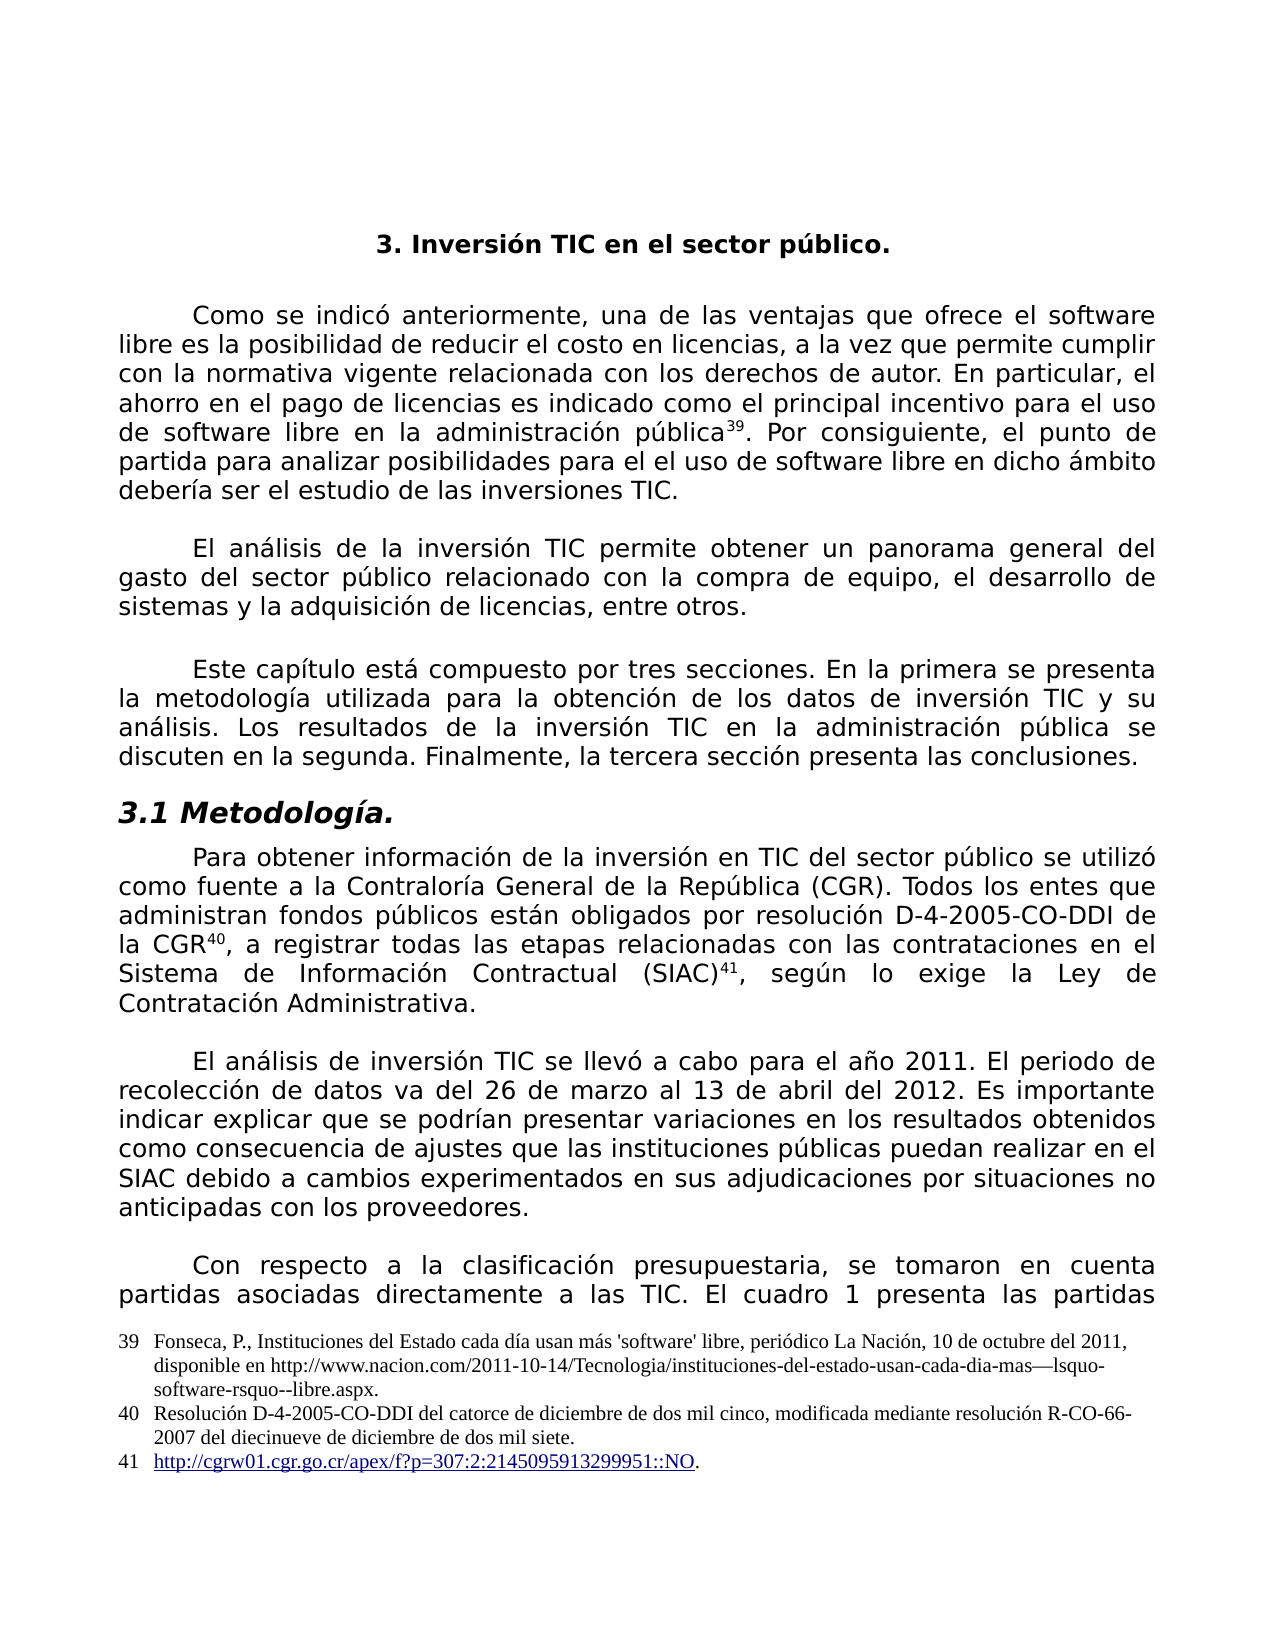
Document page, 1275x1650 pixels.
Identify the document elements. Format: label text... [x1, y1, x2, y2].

text El análisis de la inversión TIC permite obtener un panorama general del gasto del sector público relacionado con la compra de equipo, el desarrollo de sistemas y la adquisición de licencias, entre otros. [118, 534, 1157, 622]
text Fonseca, P., Instituciones del Estado cada día usan más 'software' libre, periódico La Nación, 10 de octubre del 2011, disponible en http://www.nacion.com/2011-10-14/Tecnologia/instituciones-del-estado-usan-cada-dia-mas—lsquo-software-rsquo--libre.aspx. [118, 1328, 1157, 1401]
text Este capítulo está compuesto por tres secciones. En la primera se presenta la metodología utilizada para la obtención de los datos de inversión TIC y su análisis. Los resultados de la inversión TIC en la administración pública se discuten en la segunda. Finalmente, la tercera sección presenta las conclusiones. [118, 655, 1157, 771]
text Como se indicó anteriormente, una de las ventajas que ofrece el software libre es la posibilidad de reducir el costo en licencias, a la vez que permite cumplir con la normativa vigente relacionada con los derechos de autor. En particular, el ahorro en el pago de licencias es indicado como el principal incentivo para el uso de software libre en la administración pública. Por consiguiente, el punto de partida para analizar posibilidades para el el uso de software libre en dicho ámbito debería ser el estudio de las inversiones TIC. [118, 301, 1157, 506]
text http://cgrw01.cgr.go.cr/apex/f?p=307:2:2145095913299951::NO. [118, 1449, 1157, 1473]
text El análisis de inversión TIC se llevó a cabo para el año 2011. El periodo de recolección de datos va del 26 de marzo al 13 de abril del 2012. Es importante indicar explicar que se podrían presentar variaciones en los resultados obtenidos como consecuencia de ajustes que las instituciones públicas puedan realizar en el SIAC debido a cambios experimentados en sus adjudicaciones por situaciones no anticipadas con los proveedores. [118, 1047, 1157, 1222]
text Para obtener información de la inversión en TIC del sector público se utilizó como fuente a la Contraloría General de la República (CGR). Todos los entes que administran fondos públicos están obligados por resolución D-4-2005-CO-DDI de la CGR, a registrar todas las etapas relacionadas con las contrataciones en el Sistema de Información Contractual (SIAC), según lo exige la Ley de Contratación Administrativa. [118, 843, 1157, 1018]
subtitle 3.1 Metodología. [118, 796, 1157, 830]
text Resolución D-4-2005-CO-DDI del catorce de diciembre de dos mil cinco, modificada mediante resolución R-CO-66-2007 del diecinueve de diciembre de dos mil siete. [118, 1401, 1157, 1449]
text Con respecto a la clasificación presupuestaria, se tomaron en cuenta partidas asociadas directamente a las TIC. El cuadro 1 presenta las partidas [118, 1251, 1157, 1309]
subtitle 3. Inversión TIC en el sector público. [118, 231, 1157, 260]
